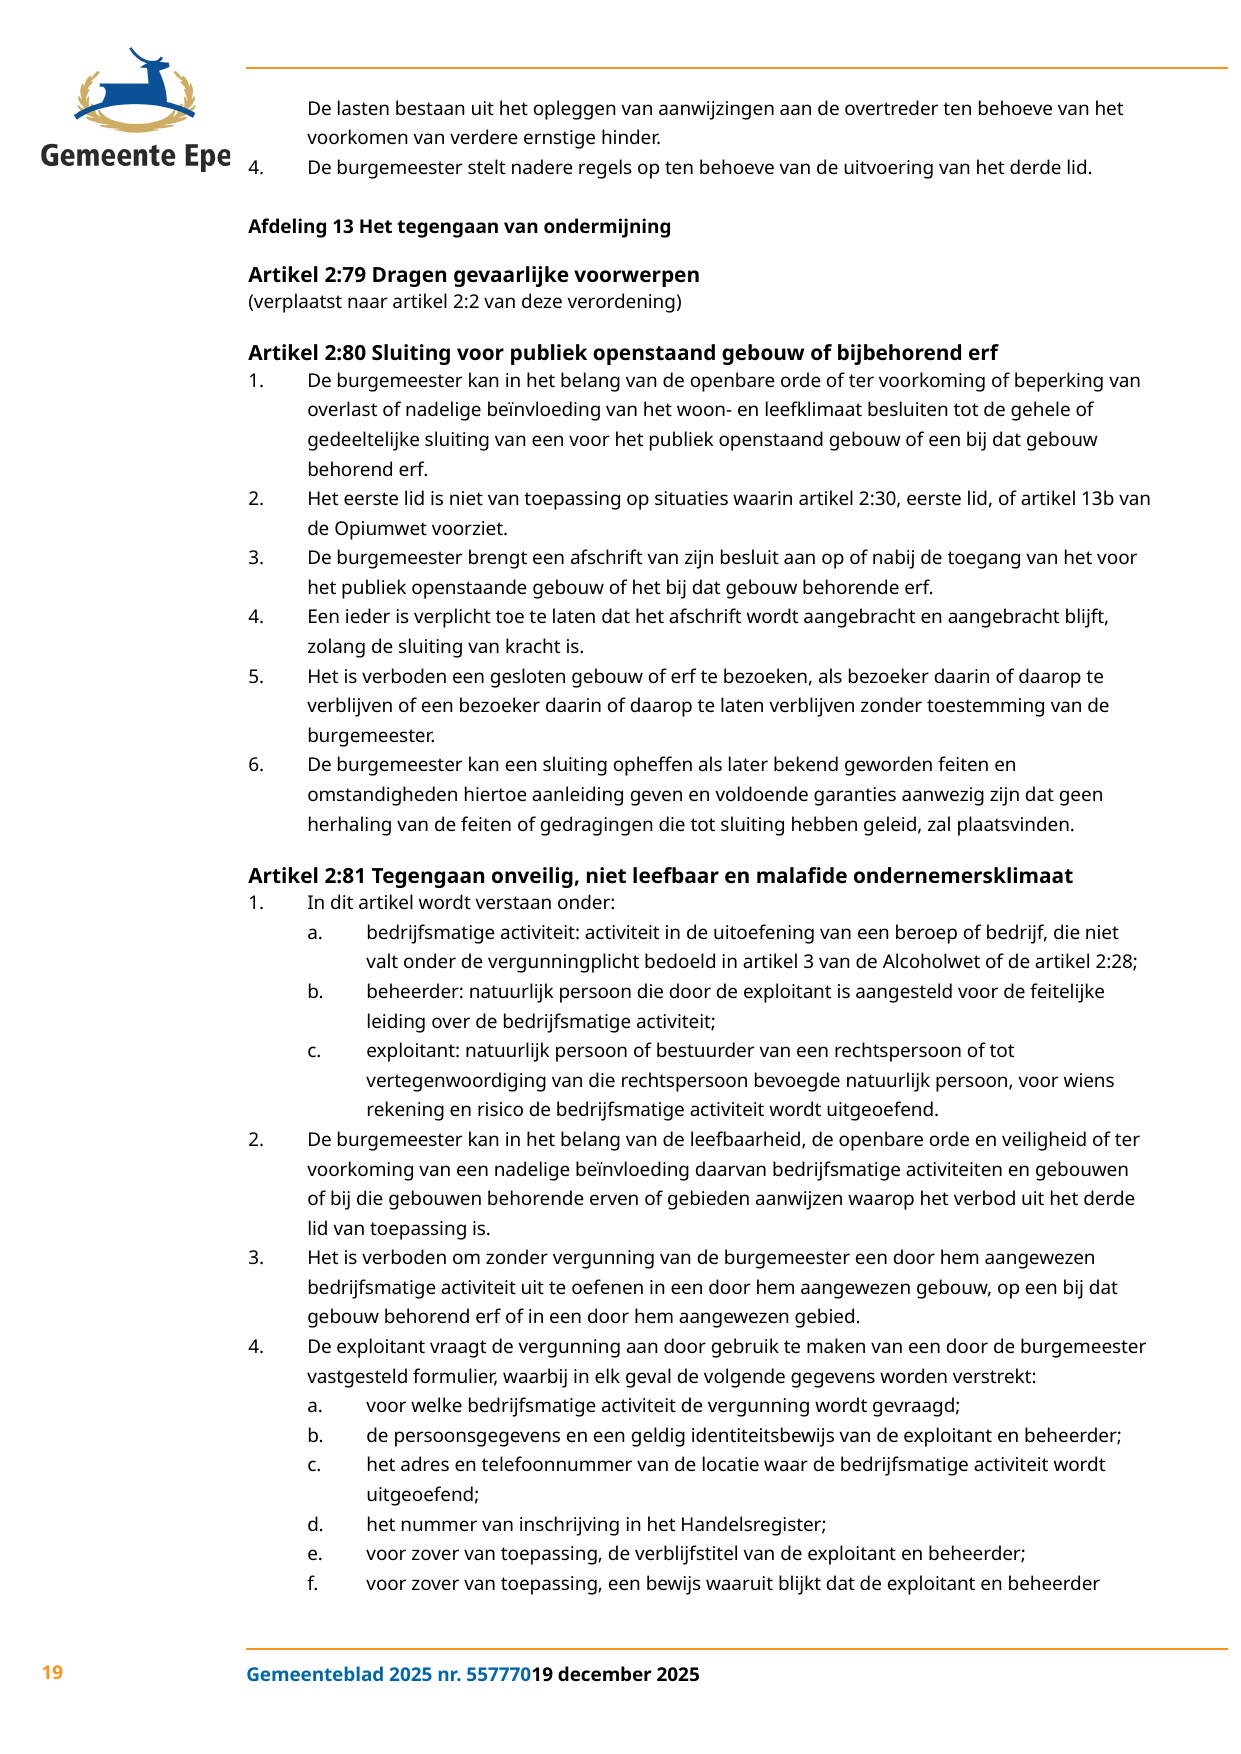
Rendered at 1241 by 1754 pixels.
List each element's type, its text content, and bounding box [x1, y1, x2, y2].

list exploitant: natuurlijk persoon of bestuurder van een rechtspersoon of tot vertegenwoordiging van die rechtspersoon bevoegde natuurlijk persoon, voor wiens rekening en risico de bedrijfsmatige activiteit wordt uitgeoefend. [307, 1037, 1152, 1122]
list De burgemeester stelt nadere regels op ten behoeve van de uitvoering van het derde lid. [248, 154, 1152, 180]
list De burgemeester kan een sluiting opheffen als later bekend geworden feiten en omstandigheden hiertoe aanleiding geven en voldoende garanties aanwezig zijn dat geen herhaling van de feiten of gedragingen die tot sluiting hebben geleid, zal plaatsvinden. [248, 752, 1152, 836]
list Het is verboden om zonder vergunning van de burgemeester een door hem aangewezen bedrijfsmatige activiteit uit te oefenen in een door hem aangewezen gebouw, op een bij dat gebouw behorend erf of in een door hem aangewezen gebied. [248, 1244, 1152, 1329]
text Artikel 2:81 Tegengaan onveilig, niet leefbaar en malafide ondernemersklimaat [248, 861, 1152, 889]
list In dit artikel wordt verstaan onder: [248, 889, 1152, 915]
picture [41, 47, 231, 172]
text Artikel 2:79 Dragen gevaarlijke voorwerpen [248, 260, 1152, 288]
list het nummer van inschrijving in het Handelsregister; [307, 1511, 1152, 1537]
list voor zover van toepassing, een bewijs waaruit blijkt dat de exploitant en beheerder [307, 1570, 1152, 1596]
list Een ieder is verplicht toe te laten dat het afschrift wordt aangebracht en aangebracht blijft, zolang de sluiting van kracht is. [248, 604, 1152, 659]
list bedrijfsmatige activiteit: activiteit in de uitoefening van een beroep of bedrijf, die niet valt onder de vergunningplicht bedoeld in artikel 3 van de Alcoholwet of de artikel 2:28; [307, 919, 1152, 974]
list Het is verboden een gesloten gebouw of erf te bezoeken, als bezoeker daarin of daarop te verblijven of een bezoeker daarin of daarop te laten verblijven zonder toestemming van de burgemeester. [248, 663, 1152, 748]
list voor zover van toepassing, de verblijfstitel van de exploitant en beheerder; [307, 1540, 1152, 1566]
text Afdeling 13 Het tegengaan van ondermijning [248, 213, 1152, 239]
list De burgemeester brengt een afschrift van zijn besluit aan op of nabij de toegang van het voor het publiek openstaande gebouw of het bij dat gebouw behorende erf. [248, 544, 1152, 600]
list het adres en telefoonnummer van de locatie waar de bedrijfsmatige activiteit wordt uitgeoefend; [307, 1452, 1152, 1507]
list Het eerste lid is niet van toepassing op situaties waarin artikel 2:30, eerste lid, of artikel 13b van de Opiumwet voorziet. [248, 485, 1152, 541]
text Artikel 2:80 Sluiting voor publiek openstaand gebouw of bijbehorend erf [248, 338, 1152, 367]
list De lasten bestaan uit het opleggen van aanwijzingen aan de overtreder ten behoeve van het voorkomen van verdere ernstige hinder. [248, 95, 1152, 150]
list De burgemeester kan in het belang van de openbare orde of ter voorkoming of beperking van overlast of nadelige beïnvloeding van het woon- en leefklimaat besluiten tot de gehele of gedeeltelijke sluiting van een voor het publiek openstaand gebouw of een bij dat gebouw behorend erf. [248, 367, 1152, 481]
list de persoonsgegevens en een geldig identiteitsbewijs van de exploitant en beheerder; [307, 1422, 1152, 1448]
text (verplaatst naar artikel 2:2 van deze verordening) [248, 288, 1152, 314]
list voor welke bedrijfsmatige activiteit de vergunning wordt gevraagd; [307, 1392, 1152, 1418]
list beheerder: natuurlijk persoon die door de exploitant is aangesteld voor de feitelijke leiding over de bedrijfsmatige activiteit; [307, 978, 1152, 1034]
list De exploitant vraagt de vergunning aan door gebruik te maken van een door de burgemeester vastgesteld formulier, waarbij in elk geval de volgende gegevens worden verstrekt: [248, 1333, 1152, 1389]
list De burgemeester kan in het belang van de leefbaarheid, de openbare orde en veiligheid of ter voorkoming van een nadelige beïnvloeding daarvan bedrijfsmatige activiteiten en gebouwen of bij die gebouwen behorende erven of gebieden aanwijzen waarop het verbod uit het derde lid van toepassing is. [248, 1126, 1152, 1241]
